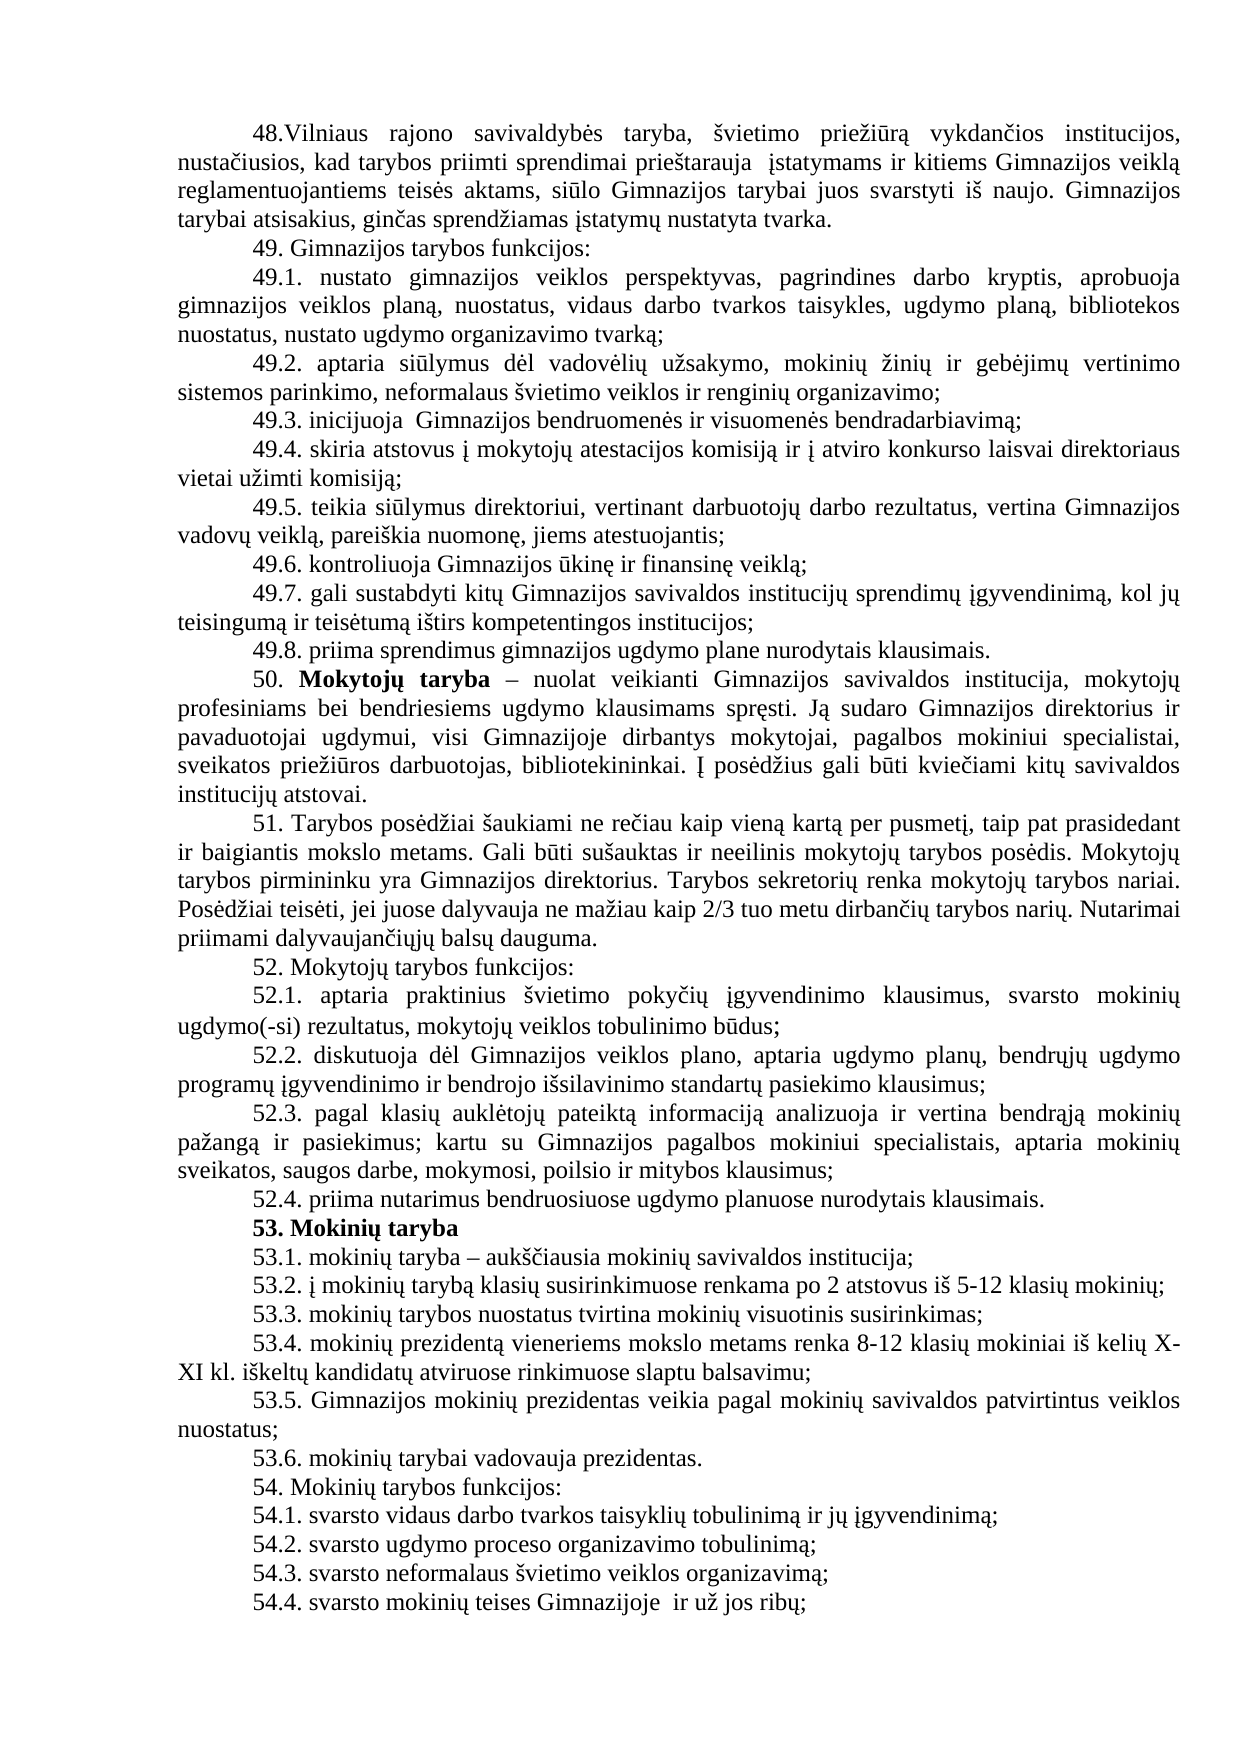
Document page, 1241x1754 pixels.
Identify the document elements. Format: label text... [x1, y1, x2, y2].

text 49. Gimnazijos tarybos funkcijos: [177, 233, 1181, 262]
text 49.5. teikia siūlymus direktoriui, vertinant darbuotojų darbo rezultatus, vertina Gimnazijos vadovų veiklą, pareiškia nuomonę, jiems atestuojantis; [177, 492, 1181, 549]
text 52.4. priima nutarimus bendruosiuose ugdymo planuose nurodytais klausimais. [177, 1184, 1181, 1213]
text 53.5. Gimnazijos mokinių prezidentas veikia pagal mokinių savivaldos patvirtintus veiklos nuostatus; [177, 1386, 1181, 1443]
text 54.4. svarsto mokinių teises Gimnazijoje ir už jos ribų; [177, 1587, 1181, 1616]
text 49.7. gali sustabdyti kitų Gimnazijos savivaldos institucijų sprendimų įgyvendinimą, kol jų teisingumą ir teisėtumą ištirs kompetentingos institucijos; [177, 578, 1181, 636]
text 52.1. aptaria praktinius švietimo pokyčių įgyvendinimo klausimus, svarsto mokinių ugdymo(-si) rezultatus, mokytojų veiklos tobulinimo būdus; [177, 981, 1181, 1041]
text 54.1. svarsto vidaus darbo tvarkos taisyklių tobulinimą ir jų įgyvendinimą; [177, 1501, 1181, 1529]
text 48.Vilniaus rajono savivaldybės taryba, švietimo priežiūrą vykdančios institucijos, nustačiusios, kad tarybos priimti sprendimai prieštarauja įstatymams ir kitiems Gimnazijos veiklą reglamentuojantiems teisės aktams, siūlo Gimnazijos tarybai juos svarstyti iš naujo. Gimnazijos tarybai atsisakius, ginčas sprendžiamas įstatymų nustatyta tvarka. [177, 118, 1181, 233]
text 53.1. mokinių taryba – aukščiausia mokinių savivaldos institucija; [177, 1242, 1181, 1271]
text 52. Mokytojų tarybos funkcijos: [177, 952, 1181, 981]
text 49.3. inicijuoja Gimnazijos bendruomenės ir visuomenės bendradarbiavimą; [177, 406, 1181, 434]
text 53.2. į mokinių tarybą klasių susirinkimuose renkama po 2 atstovus iš 5-12 klasių mokinių; [177, 1271, 1181, 1299]
text 54. Mokinių tarybos funkcijos: [177, 1472, 1181, 1501]
text 54.3. svarsto neformalaus švietimo veiklos organizavimą; [177, 1558, 1181, 1587]
text 51. Tarybos posėdžiai šaukiami ne rečiau kaip vieną kartą per pusmetį, taip pat prasidedant ir baigiantis mokslo metams. Gali būti sušauktas ir neeilinis mokytojų tarybos posėdis. Mokytojų tarybos pirmininku yra Gimnazijos direktorius. Tarybos sekretorių renka mokytojų tarybos nariai. Posėdžiai teisėti, jei juose dalyvauja ne mažiau kaip 2/3 tuo metu dirbančių tarybos narių. Nutarimai priimami dalyvaujančiųjų balsų dauguma. [177, 808, 1181, 952]
text 52.2. diskutuoja dėl Gimnazijos veiklos plano, aptaria ugdymo planų, bendrųjų ugdymo programų įgyvendinimo ir bendrojo išsilavinimo standartų pasiekimo klausimus; [177, 1041, 1181, 1098]
text 52.3. pagal klasių auklėtojų pateiktą informaciją analizuoja ir vertina bendrąją mokinių pažangą ir pasiekimus; kartu su Gimnazijos pagalbos mokiniui specialistais, aptaria mokinių sveikatos, saugos darbe, mokymosi, poilsio ir mitybos klausimus; [177, 1098, 1181, 1184]
text 49.2. aptaria siūlymus dėl vadovėlių užsakymo, mokinių žinių ir gebėjimų vertinimo sistemos parinkimo, neformalaus švietimo veiklos ir renginių organizavimo; [177, 348, 1181, 406]
text 53. Mokinių taryba [177, 1213, 1181, 1242]
text 50. Mokytojų taryba – nuolat veikianti Gimnazijos savivaldos institucija, mokytojų profesiniams bei bendriesiems ugdymo klausimams spręsti. Ją sudaro Gimnazijos direktorius ir pavaduotojai ugdymui, visi Gimnazijoje dirbantys mokytojai, pagalbos mokiniui specialistai, sveikatos priežiūros darbuotojas, bibliotekininkai. Į posėdžius gali būti kviečiami kitų savivaldos institucijų atstovai. [177, 664, 1181, 808]
text 49.1. nustato gimnazijos veiklos perspektyvas, pagrindines darbo kryptis, aprobuoja gimnazijos veiklos planą, nuostatus, vidaus darbo tvarkos taisykles, ugdymo planą, bibliotekos nuostatus, nustato ugdymo organizavimo tvarką; [177, 262, 1181, 348]
text 53.4. mokinių prezidentą vieneriems mokslo metams renka 8-12 klasių mokiniai iš kelių X-XI kl. iškeltų kandidatų atviruose rinkimuose slaptu balsavimu; [177, 1328, 1181, 1386]
text 49.4. skiria atstovus į mokytojų atestacijos komisiją ir į atviro konkurso laisvai direktoriaus vietai užimti komisiją; [177, 434, 1181, 492]
text 49.6. kontroliuoja Gimnazijos ūkinę ir finansinę veiklą; [177, 549, 1181, 578]
text 49.8. priima sprendimus gimnazijos ugdymo plane nurodytais klausimais. [177, 636, 1181, 664]
text 53.3. mokinių tarybos nuostatus tvirtina mokinių visuotinis susirinkimas; [177, 1299, 1181, 1328]
text 54.2. svarsto ugdymo proceso organizavimo tobulinimą; [177, 1529, 1181, 1558]
text 53.6. mokinių tarybai vadovauja prezidentas. [177, 1443, 1181, 1472]
